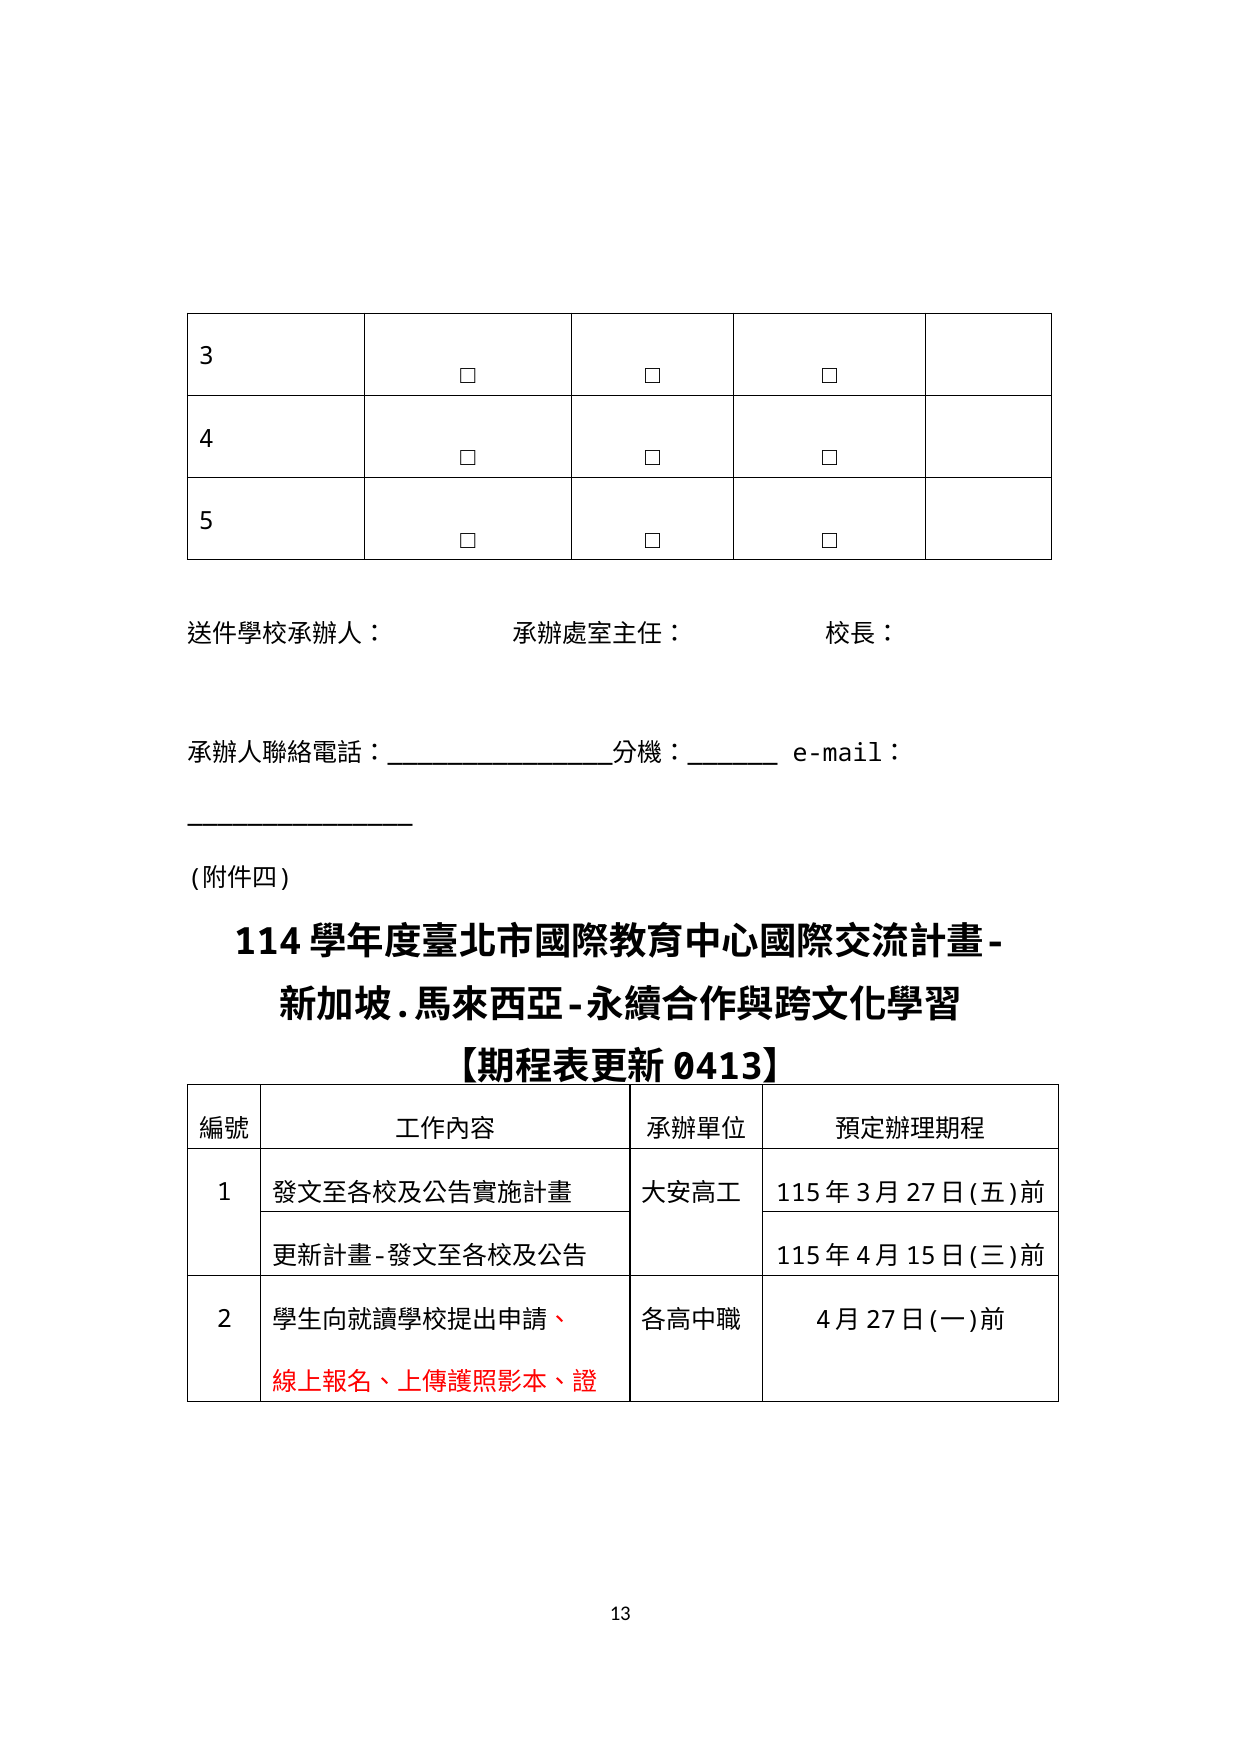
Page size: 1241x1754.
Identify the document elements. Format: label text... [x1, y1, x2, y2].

table_cell □ [734, 314, 925, 395]
text 【期程表更新0413】 [187, 1022, 1053, 1084]
table_cell □ [365, 314, 571, 395]
text (附件四) [187, 834, 1053, 897]
table_cell □ [734, 478, 925, 559]
text 送件學校承辦人： 承辦處室主任： 校長： [187, 590, 1053, 653]
table_cell 學生向就讀學校提出申請、 線上報名、上傳護照影本、證 [261, 1276, 629, 1401]
table_cell □ [365, 396, 571, 477]
table_cell 4 [188, 396, 364, 477]
table_cell 3 [188, 314, 364, 395]
table_cell □ [572, 314, 733, 395]
text 新加坡․馬來西亞-永續合作與跨文化學習 [187, 959, 1053, 1022]
table_cell □ [572, 478, 733, 559]
table_cell 1 [188, 1149, 260, 1275]
table_cell □ [365, 478, 571, 559]
table_cell [926, 396, 1051, 477]
table_cell 各高中職 [631, 1276, 762, 1401]
table_cell 5 [188, 478, 364, 559]
table_cell [926, 314, 1051, 395]
table_header 預定辦理期程 [763, 1085, 1058, 1148]
table_cell 115年3月27日(五)前 [763, 1149, 1058, 1211]
table_cell □ [572, 396, 733, 477]
table_cell 115年4月15日(三)前 [763, 1212, 1058, 1275]
table_cell 4月27日(一)前 [763, 1276, 1058, 1401]
table_cell 大安高工 [631, 1149, 762, 1275]
text 承辦人聯絡電話：_______________分機：______ e-mail：_______________ [187, 709, 1053, 834]
text 114學年度臺北市國際教育中心國際交流計畫- [187, 897, 1053, 959]
table_cell 發文至各校及公告實施計畫 [261, 1149, 629, 1211]
table_cell [926, 478, 1051, 559]
table_header 工作內容 [261, 1085, 629, 1148]
table_header 編號 [188, 1085, 260, 1148]
table_cell □ [734, 396, 925, 477]
table_header 承辦單位 [631, 1085, 762, 1148]
table_cell 2 [188, 1276, 260, 1401]
table_cell 更新計畫-發文至各校及公告 [261, 1212, 629, 1275]
